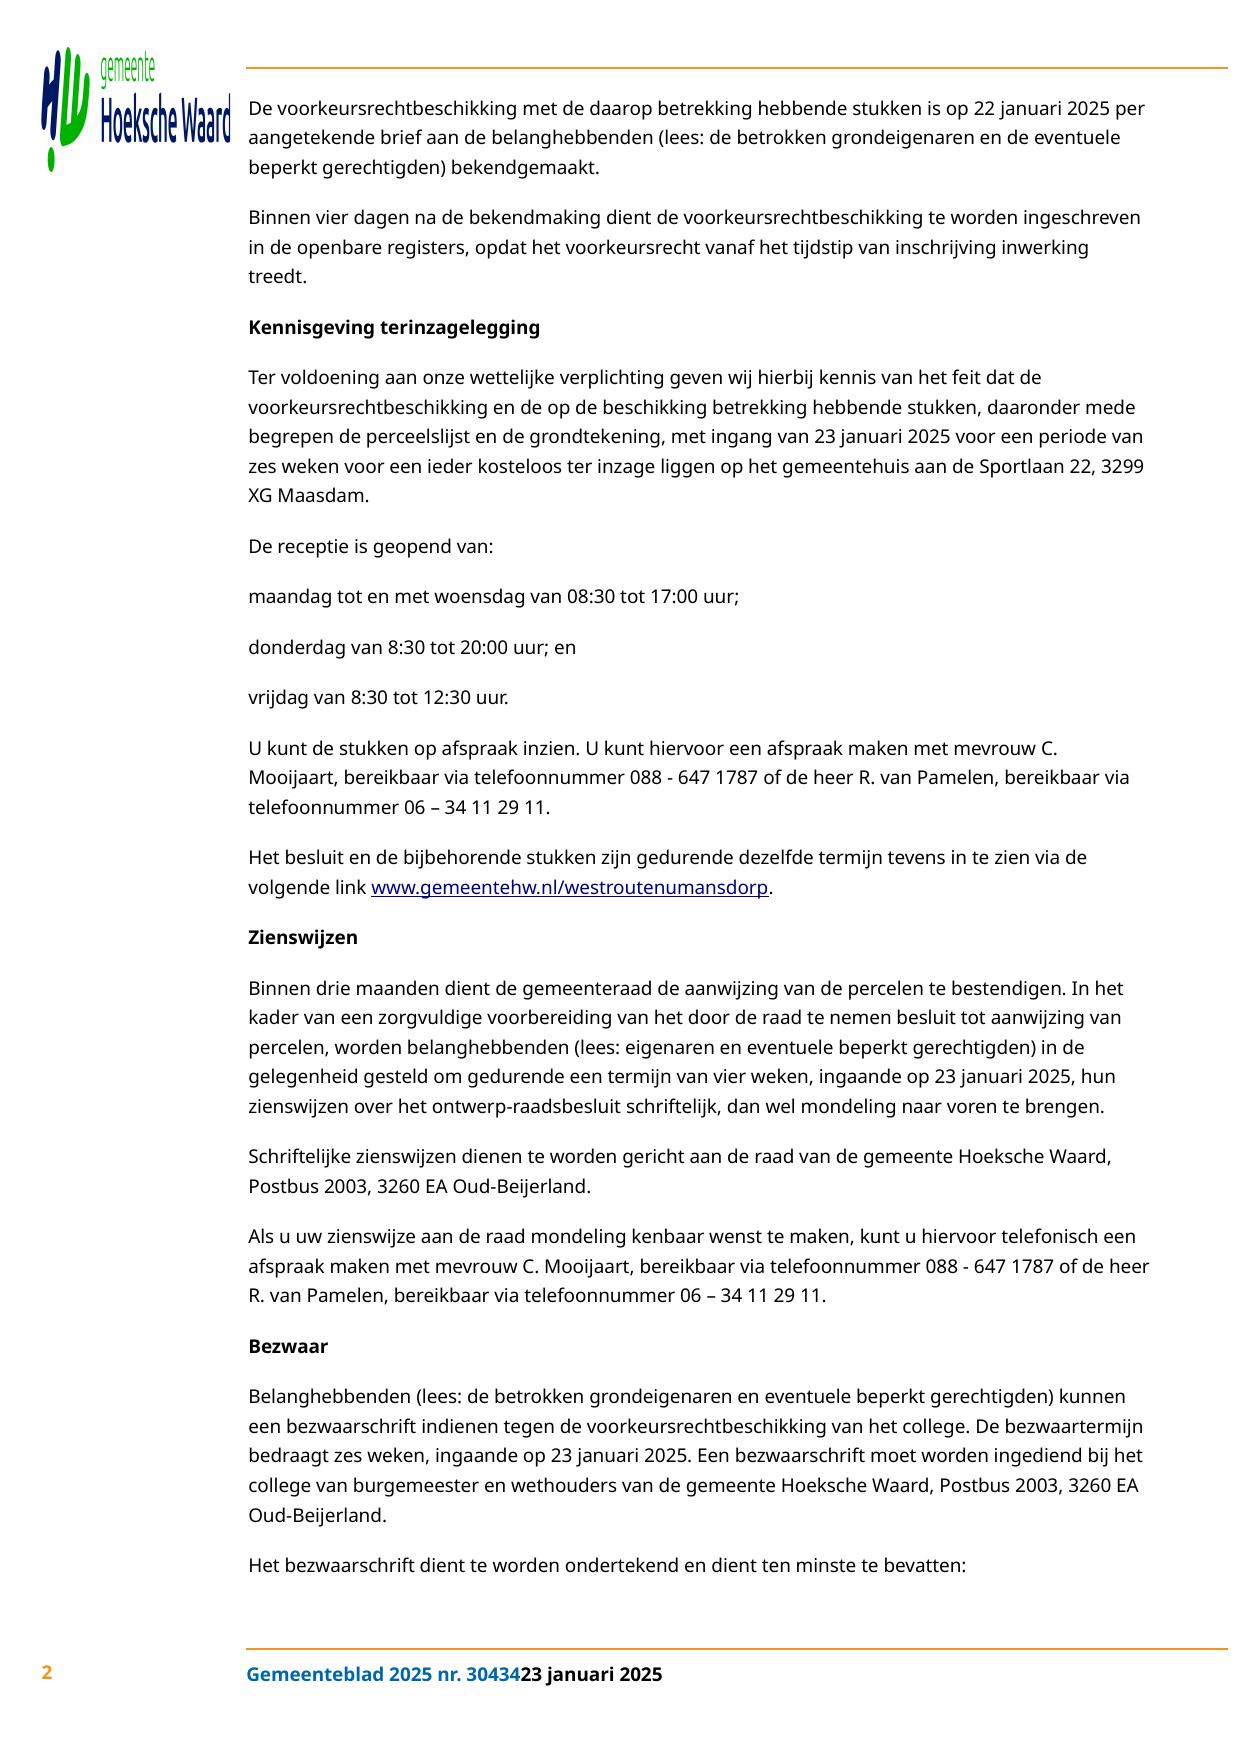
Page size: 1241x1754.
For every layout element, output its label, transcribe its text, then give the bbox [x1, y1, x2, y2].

text vrijdag van 8:30 tot 12:30 uur. [248, 684, 1152, 710]
text Zienswijzen [248, 924, 1152, 950]
text U kunt de stukken op afspraak inzien. U kunt hiervoor een afspraak maken met mevrouw C. Mooijaart, bereikbaar via telefoonnummer 088 - 647 1787 of de heer R. van Pamelen, bereikbaar via telefoonnummer 06 – 34 11 29 11. [248, 735, 1152, 820]
text Het besluit en de bijbehorende stukken zijn gedurende dezelfde termijn tevens in te zien via de volgende link www.gemeentehw.nl/westroutenumansdorp. [248, 844, 1152, 900]
text Kennisgeving terinzagelegging [248, 314, 1152, 340]
text Bezwaar [248, 1333, 1152, 1359]
text Belanghebbenden (lees: de betrokken grondeigenaren en eventuele beperkt gerechtigden) kunnen een bezwaarschrift indienen tegen de voorkeursrechtbeschikking van het college. De bezwaartermijn bedraagt zes weken, ingaande op 23 januari 2025. Een bezwaarschrift moet worden ingediend bij het college van burgemeester en wethouders van de gemeente Hoeksche Waard, Postbus 2003, 3260 EA Oud-Beijerland. [248, 1383, 1152, 1528]
text Binnen vier dagen na de bekendmaking dient de voorkeursrechtbeschikking te worden ingeschreven in de openbare registers, opdat het voorkeursrecht vanaf het tijdstip van inschrijving inwerking treedt. [248, 204, 1152, 289]
text Binnen drie maanden dient de gemeenteraad de aanwijzing van de percelen te bestendigen. In het kader van een zorgvuldige voorbereiding van het door de raad te nemen besluit tot aanwijzing van percelen, worden belanghebbenden (lees: eigenaren en eventuele beperkt gerechtigden) in de gelegenheid gesteld om gedurende een termijn van vier weken, ingaande op 23 januari 2025, hun zienswijzen over het ontwerp-raadsbesluit schriftelijk, dan wel mondeling naar voren te brengen. [248, 975, 1152, 1119]
picture [41, 47, 231, 172]
text Als u uw zienswijze aan de raad mondeling kenbaar wenst te maken, kunt u hiervoor telefonisch een afspraak maken met mevrouw C. Mooijaart, bereikbaar via telefoonnummer 088 - 647 1787 of de heer R. van Pamelen, bereikbaar via telefoonnummer 06 – 34 11 29 11. [248, 1223, 1152, 1308]
text Het bezwaarschrift dient te worden ondertekend en dient ten minste te bevatten: [248, 1552, 1152, 1578]
text donderdag van 8:30 tot 20:00 uur; en [248, 634, 1152, 660]
text De voorkeursrechtbeschikking met de daarop betrekking hebbende stukken is op 22 januari 2025 per aangetekende brief aan de belanghebbenden (lees: de betrokken grondeigenaren en de eventuele beperkt gerechtigden) bekendgemaakt. [248, 95, 1152, 180]
text De receptie is geopend van: [248, 533, 1152, 559]
text Ter voldoening aan onze wettelijke verplichting geven wij hierbij kennis van het feit dat de voorkeursrechtbeschikking en de op de beschikking betrekking hebbende stukken, daaronder mede begrepen de perceelslijst en de grondtekening, met ingang van 23 januari 2025 voor een periode van zes weken voor een ieder kosteloos ter inzage liggen op het gemeentehuis aan de Sportlaan 22, 3299 XG Maasdam. [248, 364, 1152, 508]
text Schriftelijke zienswijzen dienen te worden gericht aan de raad van de gemeente Hoeksche Waard, Postbus 2003, 3260 EA Oud-Beijerland. [248, 1143, 1152, 1199]
text maandag tot en met woensdag van 08:30 tot 17:00 uur; [248, 583, 1152, 609]
